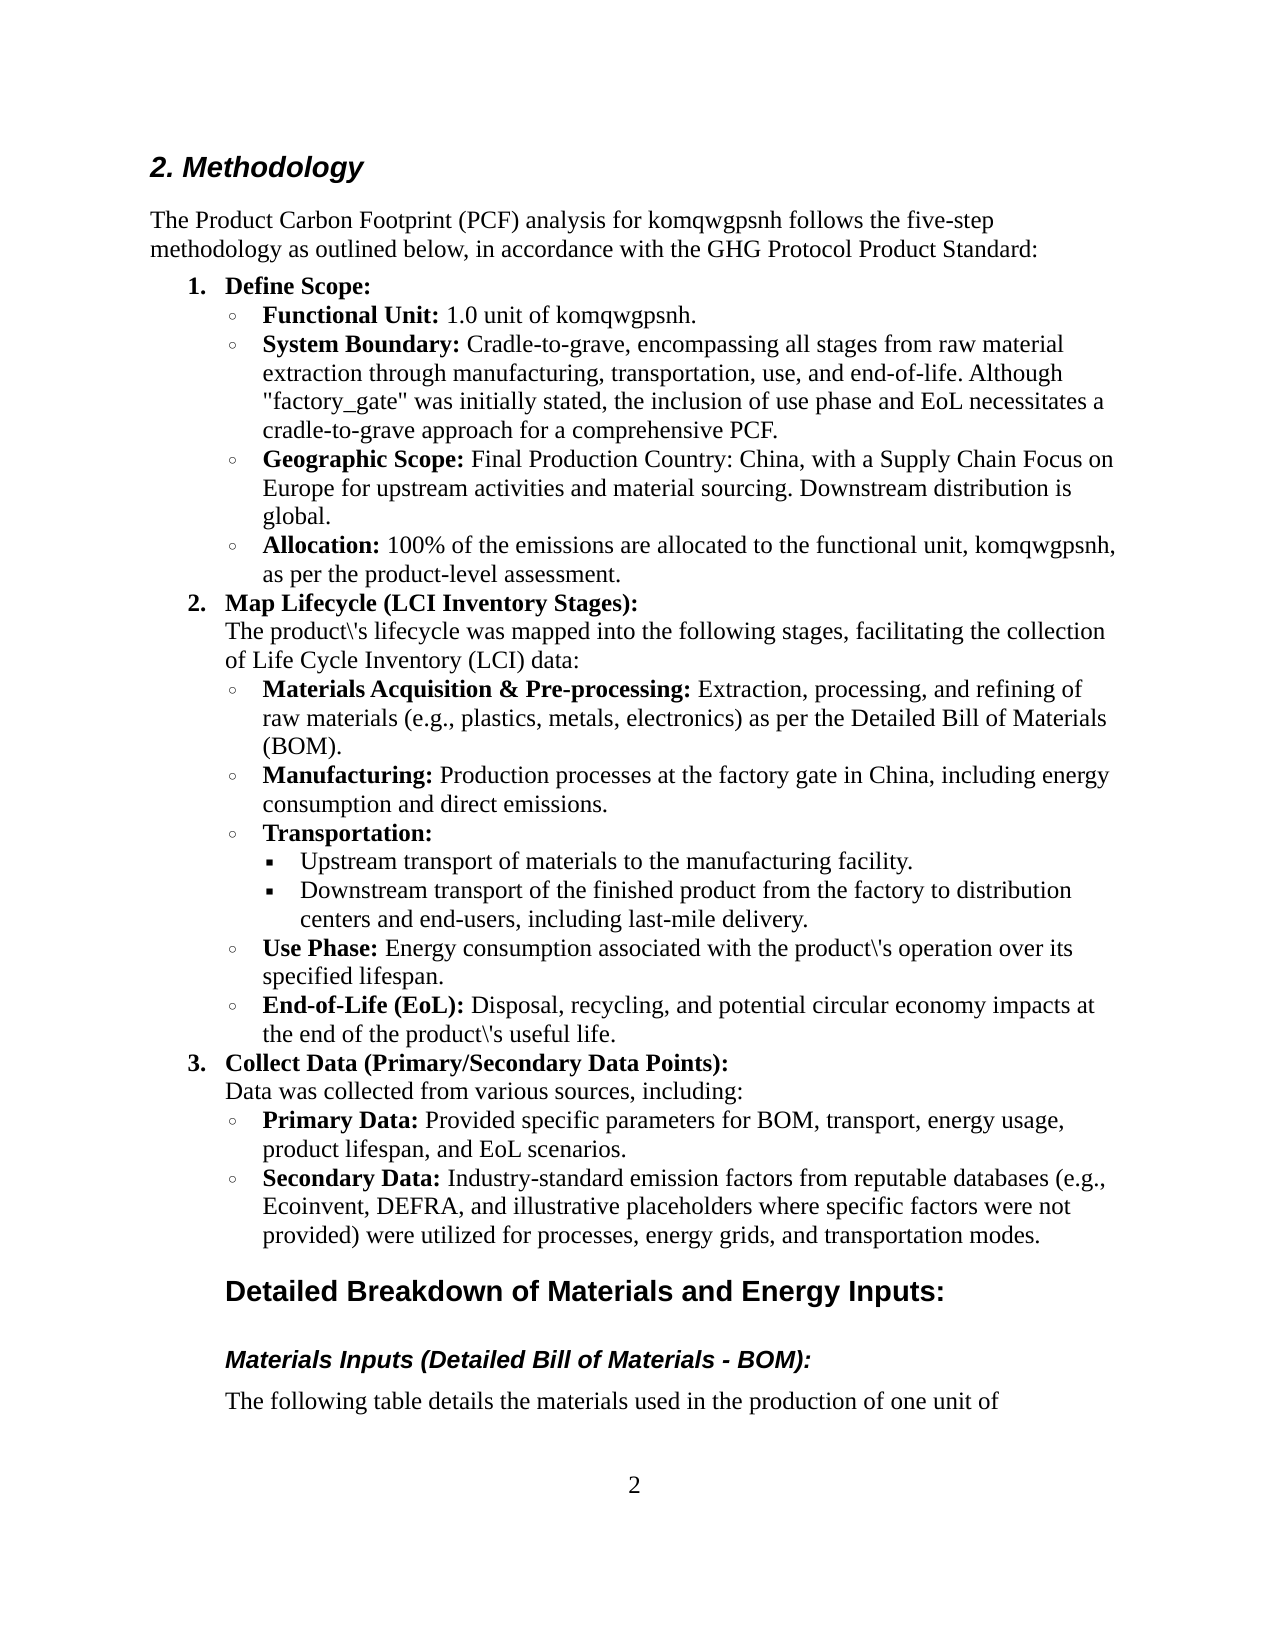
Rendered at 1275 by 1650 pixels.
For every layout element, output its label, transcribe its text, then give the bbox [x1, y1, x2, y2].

list Secondary Data: Industry-standard emission factors from reputable databases (e.g., Ecoinvent, DEFRA, and illustrative placeholders where specific factors were not provided) were utilized for processes, energy grids, and transportation modes. [225, 1163, 1125, 1249]
list Data was collected from various sources, including: [187, 1076, 1125, 1105]
list Downstream transport of the finished product from the factory to distribution centers and end-users, including last-mile delivery. [262, 875, 1125, 933]
list Map Lifecycle (LCI Inventory Stages): [187, 588, 1125, 616]
list Functional Unit: 1.0 unit of komqwgpsnh. [225, 300, 1125, 329]
list Primary Data: Provided specific parameters for BOM, transport, energy usage, product lifespan, and EoL scenarios. [225, 1105, 1125, 1163]
subtitle 2. Methodology [150, 150, 1125, 183]
list End-of-Life (EoL): Disposal, recycling, and potential circular economy impacts at the end of the product\'s useful life. [225, 990, 1125, 1048]
subtitle Materials Inputs (Detailed Bill of Materials - BOM): [187, 1345, 1125, 1373]
list Geographic Scope: Final Production Country: China, with a Supply Chain Focus on Europe for upstream activities and material sourcing. Downstream distribution is global. [225, 444, 1125, 530]
list The product\'s lifecycle was mapped into the following stages, facilitating the collection of Life Cycle Inventory (LCI) data: [187, 616, 1125, 674]
text The Product Carbon Footprint (PCF) analysis for komqwgpsnh follows the five-step methodology as outlined below, in accordance with the GHG Protocol Product Standard: [150, 205, 1125, 262]
list Define Scope: [187, 271, 1125, 300]
list Use Phase: Energy consumption associated with the product\'s operation over its specified lifespan. [225, 933, 1125, 990]
subtitle Detailed Breakdown of Materials and Energy Inputs: [187, 1274, 1125, 1307]
list System Boundary: Cradle-to-grave, encompassing all stages from raw material extraction through manufacturing, transportation, use, and end-of-life. Although "factory_gate" was initially stated, the inclusion of use phase and EoL necessitates a cradle-to-grave approach for a comprehensive PCF. [225, 329, 1125, 444]
list Collect Data (Primary/Secondary Data Points): [187, 1048, 1125, 1076]
list The following table details the materials used in the production of one unit of [187, 1386, 1125, 1415]
list Transportation: [225, 818, 1125, 846]
list Materials Acquisition & Pre-processing: Extraction, processing, and refining of raw materials (e.g., plastics, metals, electronics) as per the Detailed Bill of Materials (BOM). [225, 674, 1125, 760]
list Manufacturing: Production processes at the factory gate in China, including energy consumption and direct emissions. [225, 760, 1125, 818]
list Allocation: 100% of the emissions are allocated to the functional unit, komqwgpsnh, as per the product-level assessment. [225, 530, 1125, 588]
list Upstream transport of materials to the manufacturing facility. [262, 846, 1125, 875]
